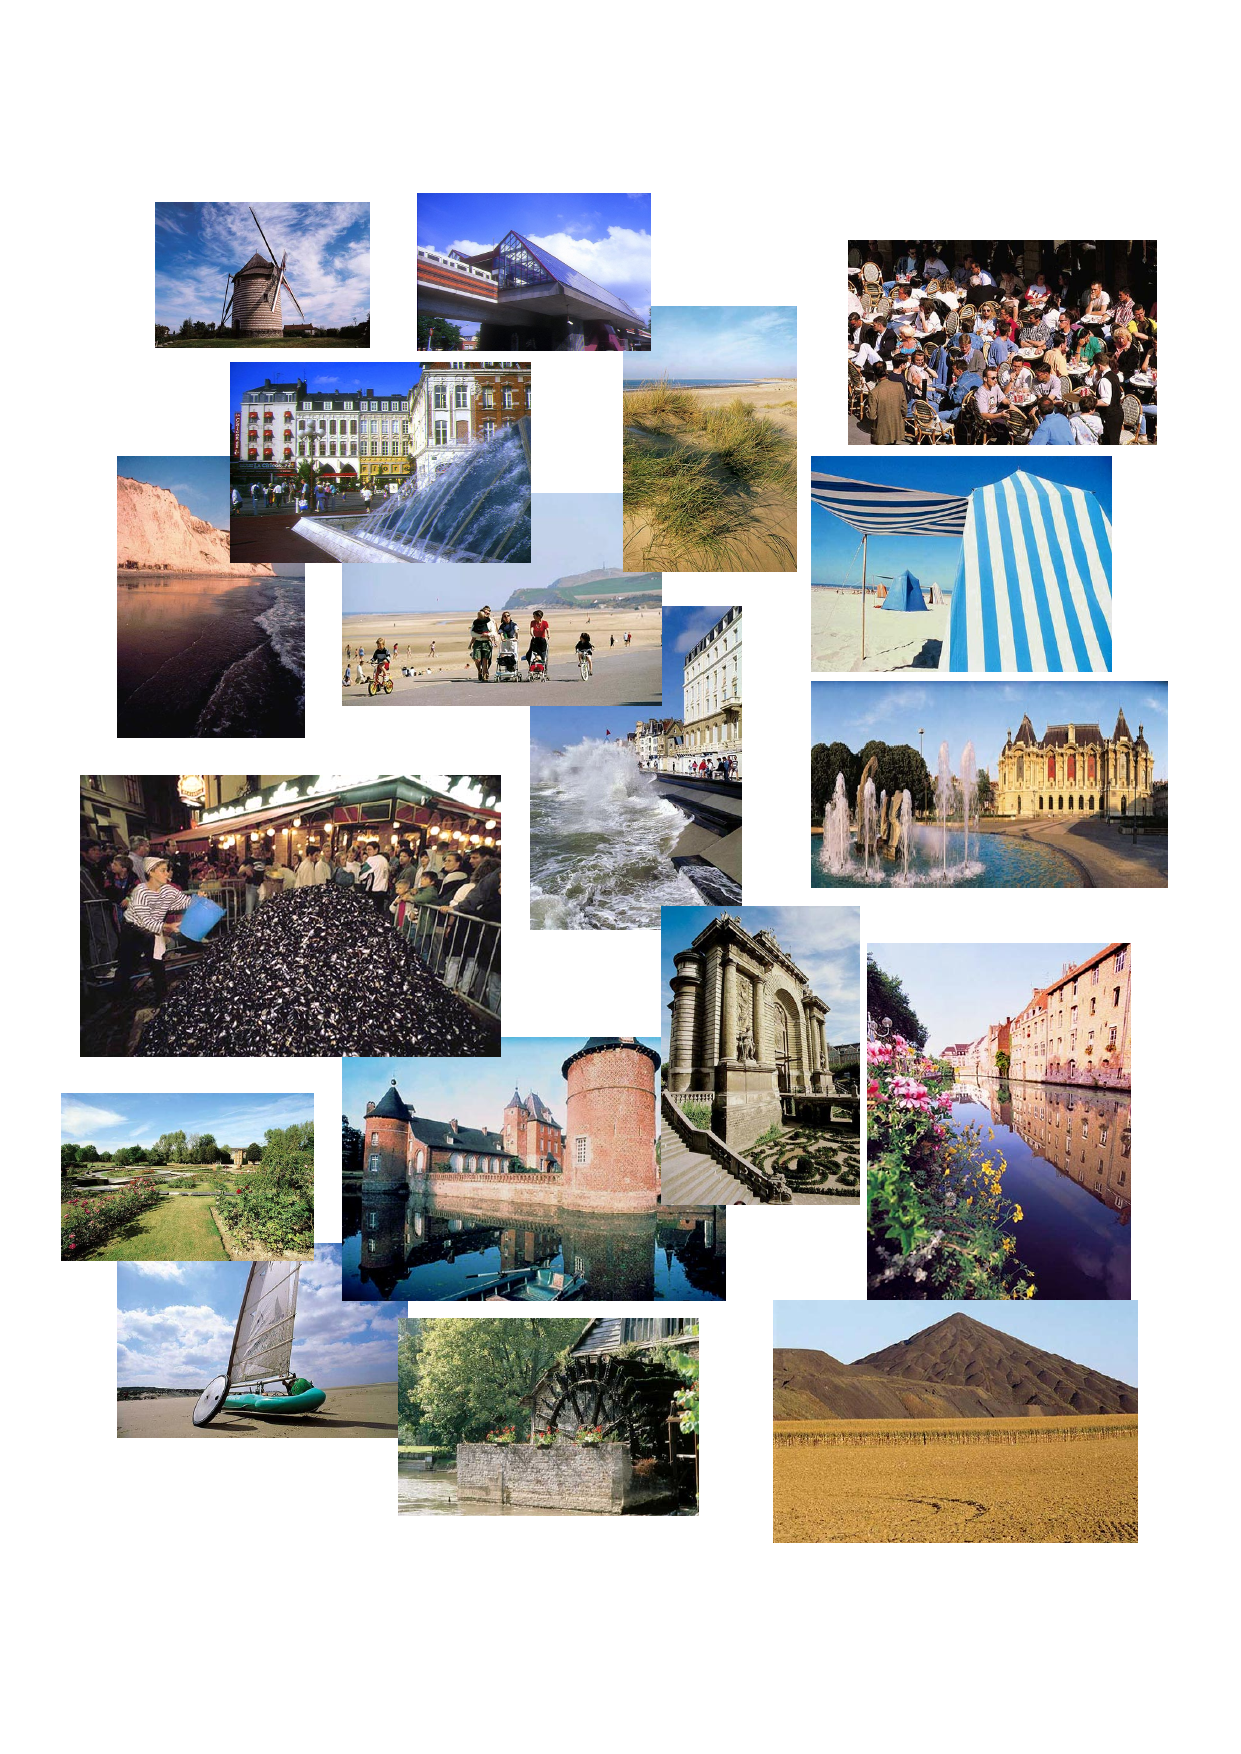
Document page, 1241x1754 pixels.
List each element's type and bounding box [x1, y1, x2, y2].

picture [811, 456, 1112, 672]
picture [773, 943, 1138, 1543]
picture [155, 202, 370, 348]
picture [811, 681, 1168, 888]
picture [848, 240, 1157, 445]
picture [61, 193, 860, 1516]
